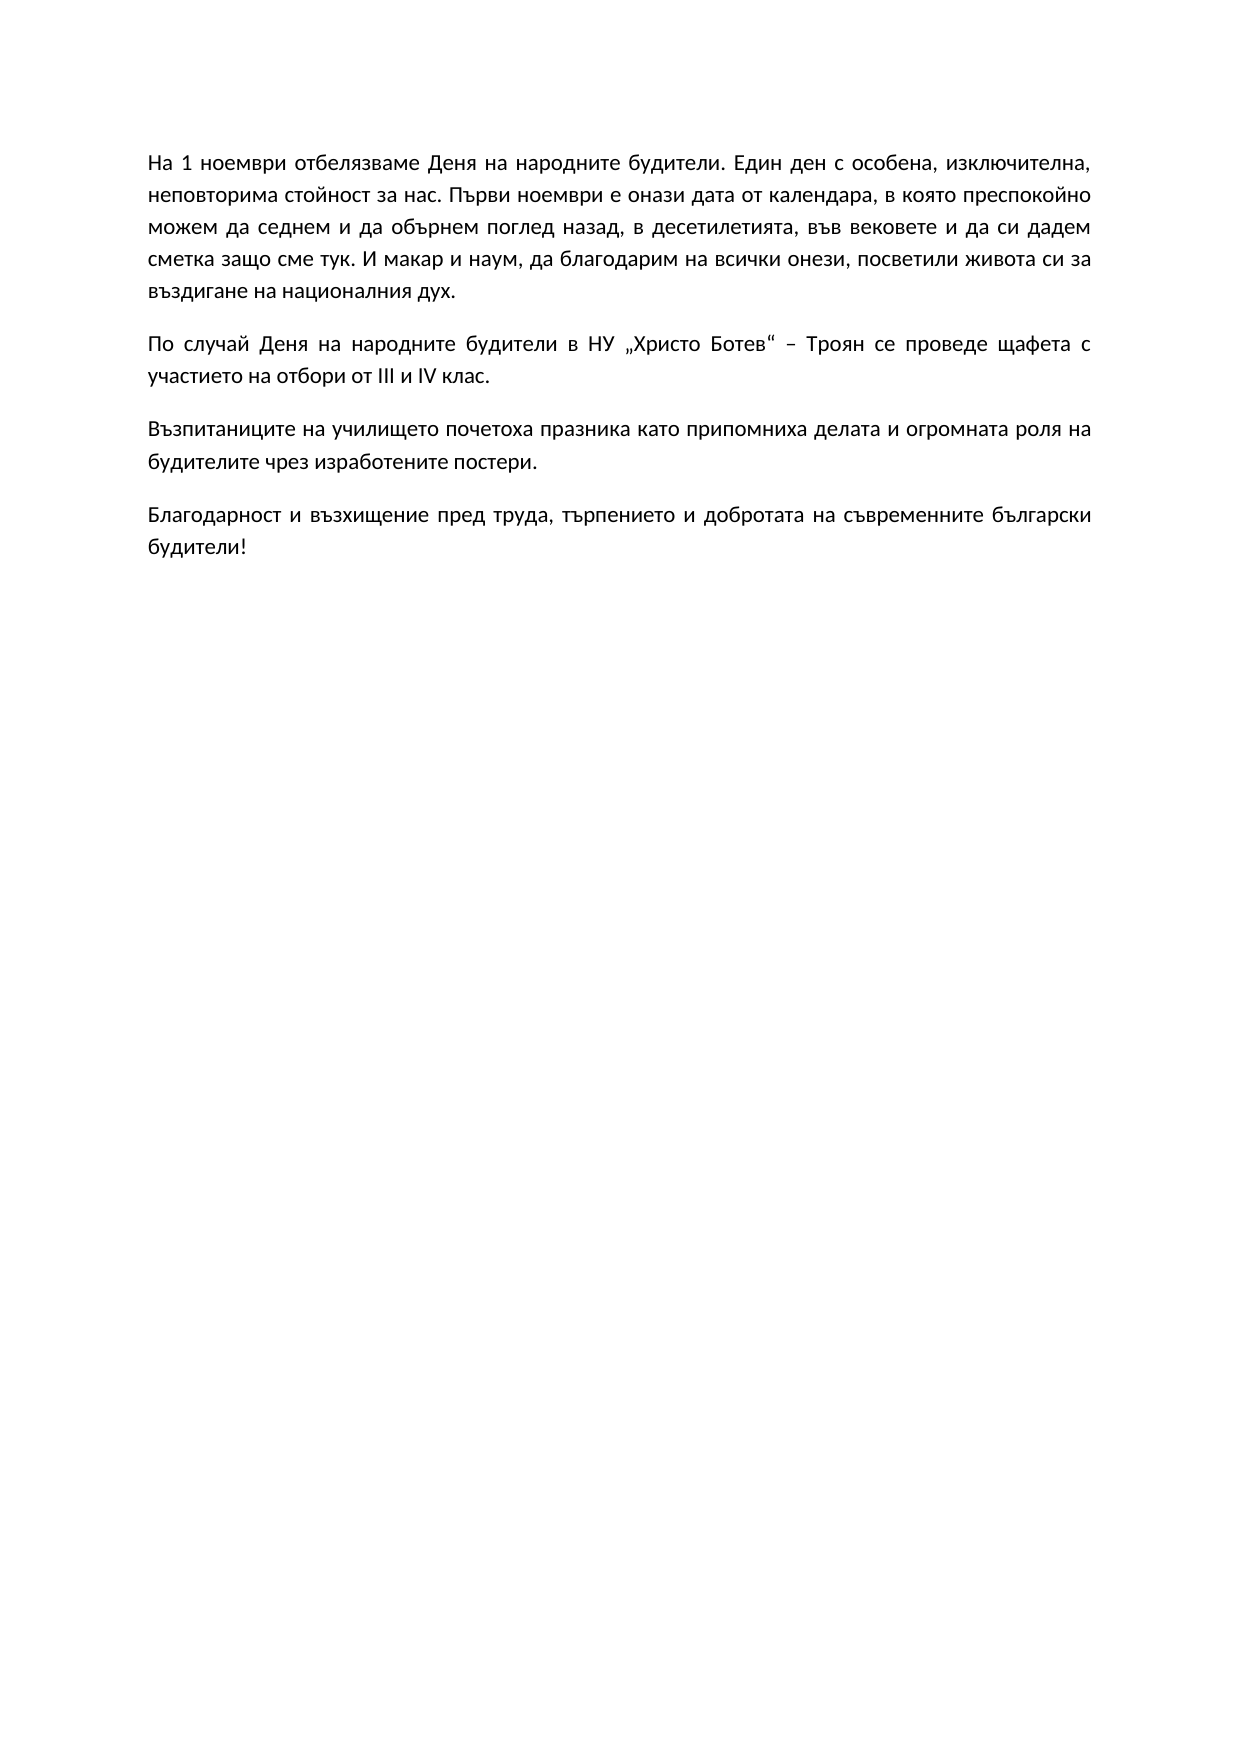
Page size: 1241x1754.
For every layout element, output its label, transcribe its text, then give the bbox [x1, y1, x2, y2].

text Възпитаниците на училището почетоха празника като припомниха делата и огромната роля на будителите чрез изработените постери. [148, 414, 1093, 475]
text На 1 ноември отбелязваме Деня на народните будители. Един ден с особена, изключителна, неповторима стойност за нас. Първи ноември е онази дата от календара, в която преспокойно можем да седнем и да обърнем поглед назад, в десетилетията, във вековете и да си дадем сметка защо сме тук. И макар и наум, да благодарим на всички онези, посветили живота си за въздигане на националния дух. [148, 148, 1093, 304]
text По случай Деня на народните будители в НУ „Христо Ботев“ – Троян се проведе щафета с участието на отбори от III и IV клас. [148, 329, 1093, 389]
text Благодарност и възхищение пред труда, търпението и добротата на съвременните български будители! [148, 500, 1093, 560]
